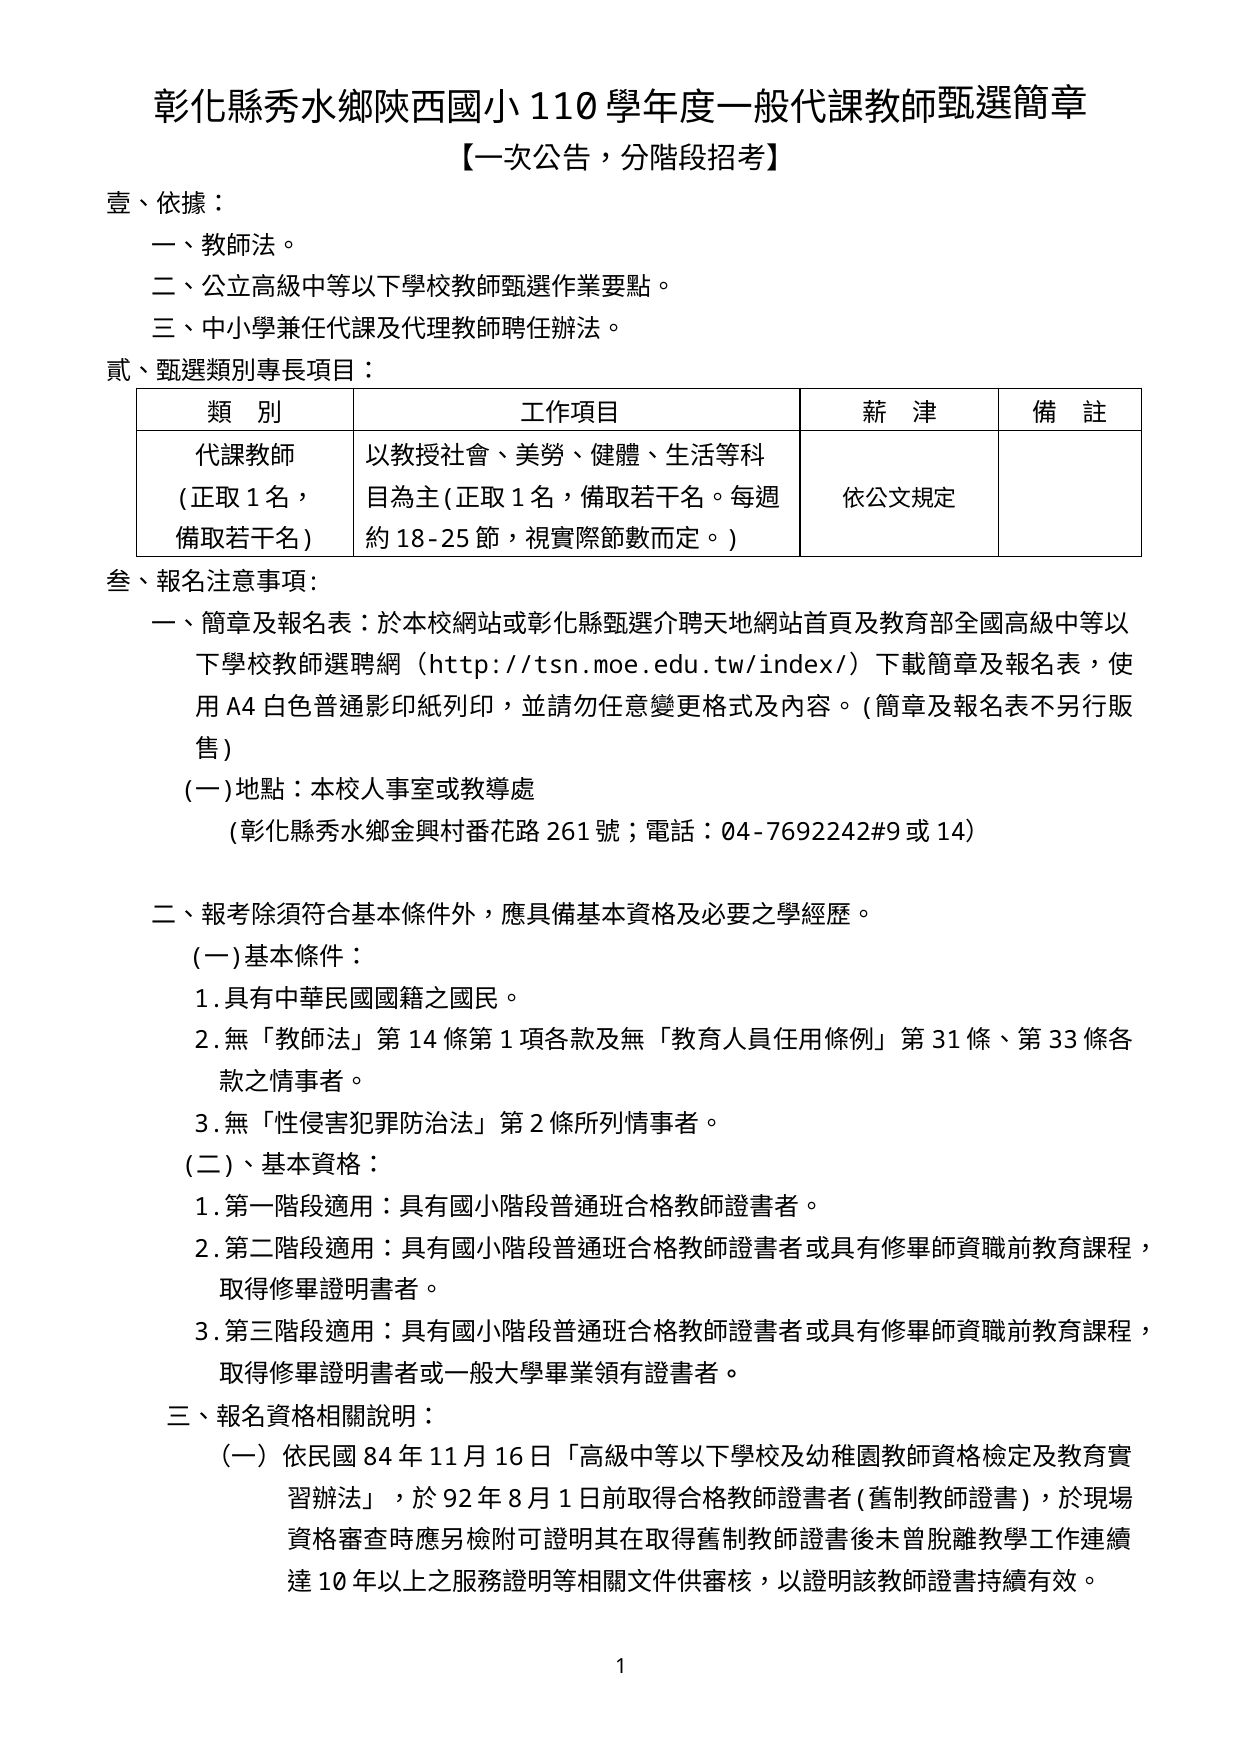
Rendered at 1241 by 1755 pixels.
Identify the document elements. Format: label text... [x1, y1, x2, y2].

text (一)基本條件： [144, 932, 1134, 974]
text 二、報考除須符合基本條件外，應具備基本資格及必要之學經歷。 [106, 891, 1134, 932]
text (彰化縣秀水鄉金興村番花路261號；電話：04-7692242#9或14） [151, 807, 1134, 849]
text 壹、依據： [106, 179, 1134, 221]
text 2.無「教師法」第14條第1項各款及無「教育人員任用條例」第31條、第33條各款之情事者。 [194, 1016, 1134, 1099]
text 2.第二階段適用：具有國小階段普通班合格教師證書者或具有修畢師資職前教育課程，取得修畢證明書者。 [194, 1224, 1134, 1307]
text 1.第一階段適用：具有國小階段普通班合格教師證書者。 [106, 1182, 1134, 1224]
table_header 類 別 [137, 389, 353, 430]
table_cell 以教授社會、美勞、健體、生活等科目為主(正取1名，備取若干名。每週約18-25節，視實際節數而定。) [354, 431, 799, 556]
text 一、教師法。 [106, 221, 1134, 262]
table_header 備 註 [999, 389, 1141, 430]
text 一、簡章及報名表：於本校網站或彰化縣甄選介聘天地網站首頁及教育部全國高級中等以下學校教師選聘網（http://tsn.moe.edu.tw/index/）下載簡章及報名表，使用A4白色普通影印紙列印，並請勿任意變更格式及內容。(簡章及報名表不另行販售) [136, 599, 1134, 766]
table_cell 依公文規定 [801, 431, 998, 556]
text 3.無「性侵害犯罪防治法」第2條所列情事者。 [106, 1099, 1134, 1141]
table_cell 代課教師 (正取1名， 備取若干名) [137, 431, 353, 556]
text (二)、基本資格： [181, 1141, 1134, 1182]
table_header 工作項目 [354, 389, 799, 430]
text 3.第三階段適用：具有國小階段普通班合格教師證書者或具有修畢師資職前教育課程，取得修畢證明書者或一般大學畢業領有證書者。 [194, 1307, 1134, 1391]
text 二、公立高級中等以下學校教師甄選作業要點。 [106, 262, 1134, 304]
text （一）依民國84年11月16日「高級中等以下學校及幼稚園教師資格檢定及教育實習辦法」，於92年8月1日前取得合格教師證書者(舊制教師證書)，於現場資格審查時應另檢附可證明其在取得舊制教師證書後未曾脫離教學工作連續達10年以上之服務證明等相關文件供審核，以證明該教師證書持續有效。 [206, 1432, 1134, 1599]
text (一)地點：本校人事室或教導處 [151, 766, 1134, 807]
text 彰化縣秀水鄉陝西國小110學年度一般代課教師甄選簡章 [106, 75, 1134, 127]
table_header 薪 津 [801, 389, 998, 430]
text 貳、甄選類別專長項目： [106, 346, 1134, 387]
text 1.具有中華民國國籍之國民。 [106, 974, 1134, 1016]
text 三、報名資格相關說明： [106, 1391, 1134, 1432]
text 三、中小學兼任代課及代理教師聘任辦法。 [106, 304, 1134, 346]
table_cell [999, 431, 1141, 556]
text 叁、報名注意事項: [106, 557, 1134, 599]
text 【一次公告，分階段招考】 [106, 127, 1134, 179]
